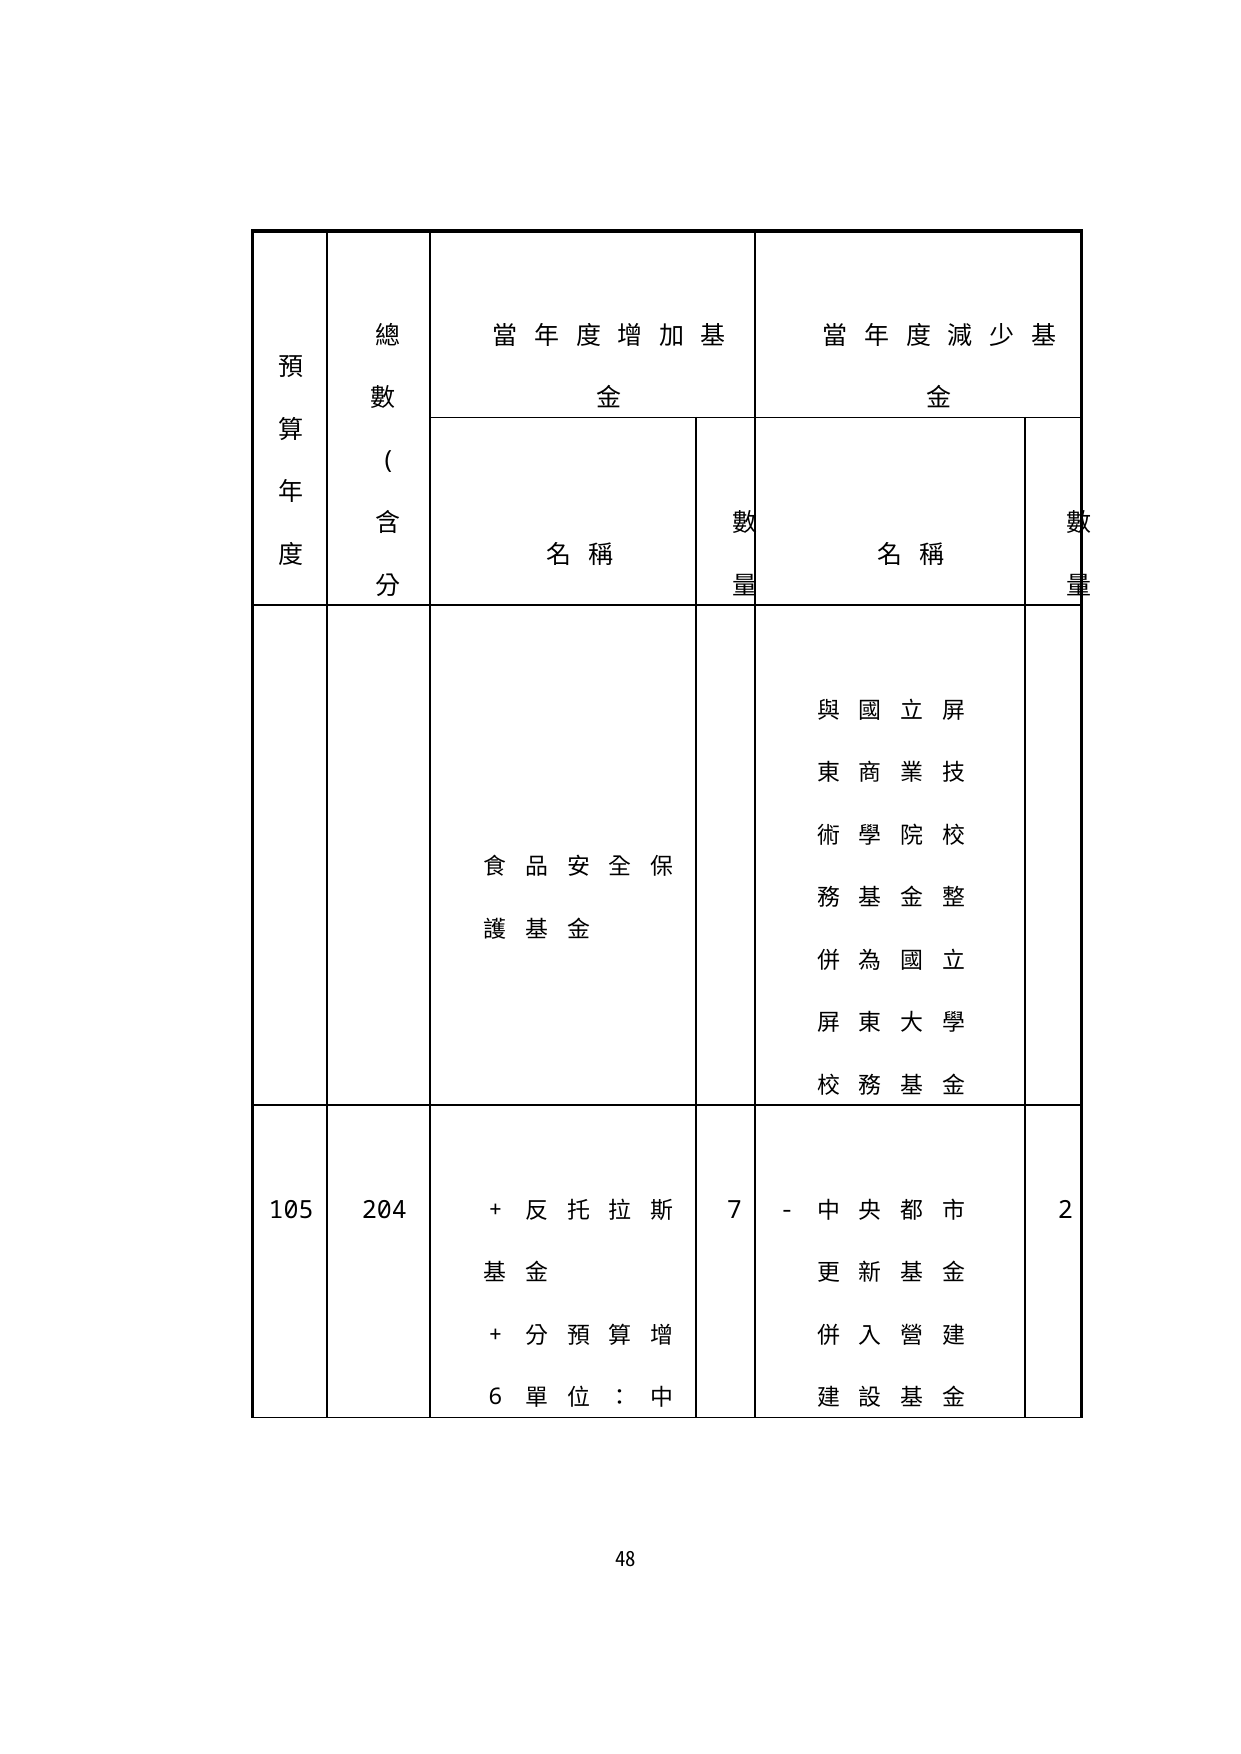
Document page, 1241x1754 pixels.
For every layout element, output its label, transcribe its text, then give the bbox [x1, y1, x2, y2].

table_cell 食品安全保護基金 [431, 606, 695, 1104]
table_cell -中央都市更新基金併入營建建設基金 [756, 1106, 1024, 1417]
table_cell 名稱 [431, 418, 695, 604]
table_cell 與國立屏東商業技術學院校務基金整併為國立屏東大學校務基金 [756, 606, 1024, 1104]
table_cell 204 [328, 1106, 429, 1417]
table_cell 105 [254, 1106, 326, 1417]
table_header 當年度增加基金 [431, 233, 754, 417]
table_header 預算年度 [254, 233, 326, 604]
table_header 當年度減少基金 [756, 233, 1080, 417]
table_cell [1026, 606, 1080, 1104]
table_cell 數量 [697, 418, 754, 604]
table_cell [254, 606, 326, 1104]
table_cell [697, 606, 754, 1104]
table_header 總數(含分預算) [328, 233, 429, 604]
table_cell 數量 [1026, 418, 1080, 604]
table_cell [328, 606, 429, 1104]
table_cell +反托拉斯基金 +分預算增6單位：中 [431, 1106, 695, 1417]
table_cell 名稱 [756, 418, 1024, 604]
table_cell 7 [697, 1106, 754, 1417]
table_cell 2 [1026, 1106, 1080, 1417]
